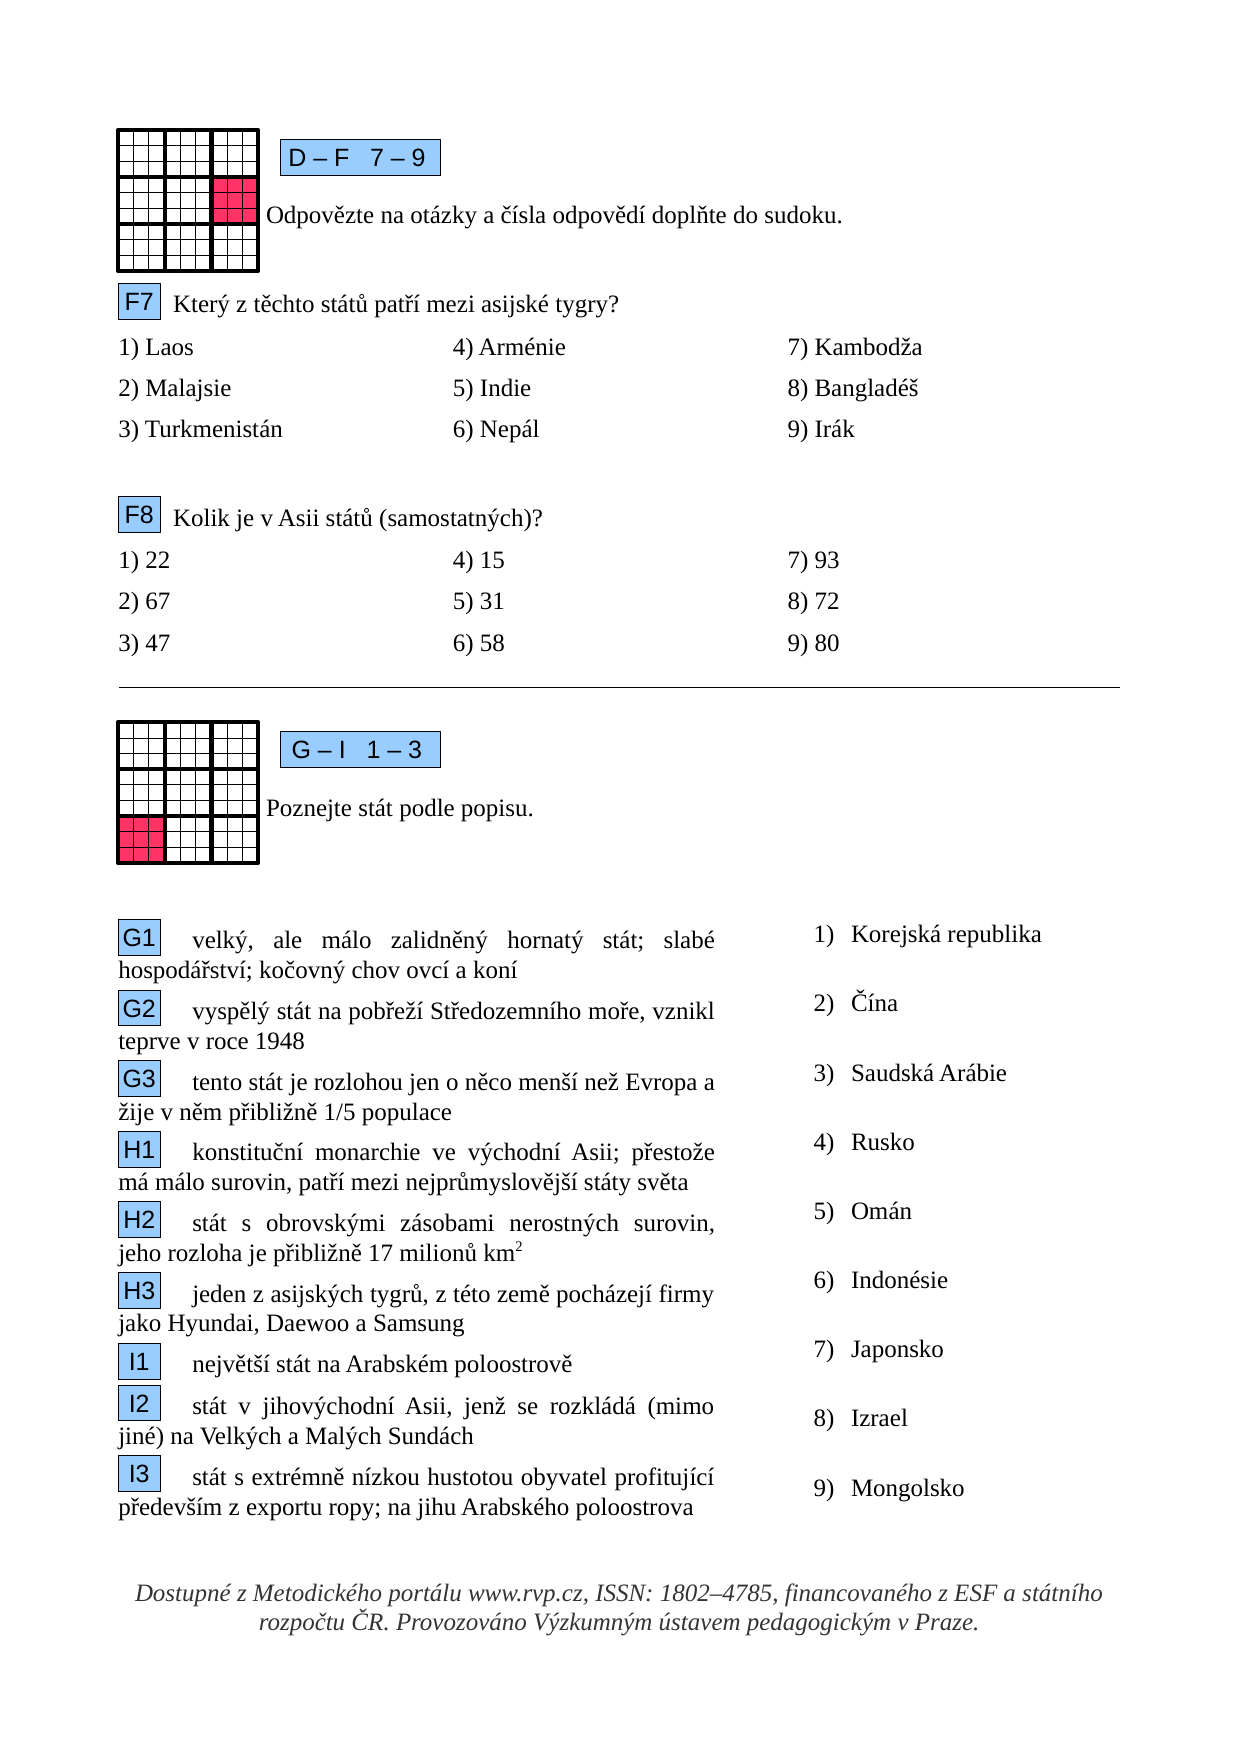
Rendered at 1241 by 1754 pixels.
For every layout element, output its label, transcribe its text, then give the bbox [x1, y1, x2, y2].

text 3) Turkmenistán [118, 414, 453, 443]
text stát s obrovskými zásobami nerostných surovin, jeho rozloha je přibližně 17 milionů km2 [118, 1202, 715, 1267]
list Japonsko [813, 1334, 1122, 1363]
text 7) 93 [787, 545, 1122, 574]
text velký, ale málo zalidněný hornatý stát; slabé hospodářství; kočovný chov ovcí a koní [118, 919, 715, 984]
text 8) 72 [787, 586, 1122, 615]
list Omán [813, 1196, 1122, 1225]
text 4) 15 [453, 545, 787, 574]
text 5) 31 [453, 586, 787, 615]
text 1) 22 [118, 545, 453, 574]
text 8) Bangladéš [787, 373, 1122, 402]
list Saudská Arábie [813, 1058, 1122, 1086]
text 6) Nepál [453, 414, 787, 443]
text Poznejte stát podle popisu. [260, 793, 1122, 821]
text konstituční monarchie ve východní Asii; přestože má málo surovin, patří mezi nejprůmyslovější státy světa [118, 1131, 715, 1196]
text stát s extrémně nízkou hustotou obyvatel profitující především z exportu ropy; na jihu Arabského poloostrova [118, 1456, 715, 1520]
text největší stát na Arabském poloostrově [161, 1343, 715, 1379]
text Který z těchto států patří mezi asijské tygry? [161, 283, 1122, 319]
list Mongolsko [813, 1473, 1122, 1501]
list Rusko [813, 1127, 1122, 1156]
text 2) Malajsie [118, 373, 453, 402]
list Korejská republika [813, 919, 1122, 948]
text 6) 58 [453, 628, 787, 656]
text 3) 47 [118, 628, 453, 656]
text 5) Indie [453, 373, 787, 402]
list Čína [813, 988, 1122, 1017]
text stát v jihovýchodní Asii, jenž se rozkládá (mimo jiné) na Velkých a Malých Sundách [118, 1385, 715, 1450]
text 7) Kambodža [787, 332, 1122, 360]
text Odpovězte na otázky a čísla odpovědí doplňte do sudoku. [260, 201, 1122, 229]
text 2) 67 [118, 586, 453, 615]
text 9) 80 [787, 628, 1122, 656]
text 4) Arménie [453, 332, 787, 360]
text tento stát je rozlohou jen o něco menší než Evropa a žije v něm přibližně 1/5 populace [118, 1061, 715, 1125]
text 1) Laos [118, 332, 453, 360]
text jeden z asijských tygrů, z této země pocházejí firmy jako Hyundai, Daewoo a Samsung [118, 1272, 715, 1337]
text Kolik je v Asii států (samostatných)? [161, 497, 1122, 533]
list Indonésie [813, 1265, 1122, 1294]
list Izrael [813, 1403, 1122, 1432]
text vyspělý stát na pobřeží Středozemního moře, vznikl teprve v roce 1948 [118, 990, 715, 1055]
text 9) Irák [787, 414, 1122, 443]
